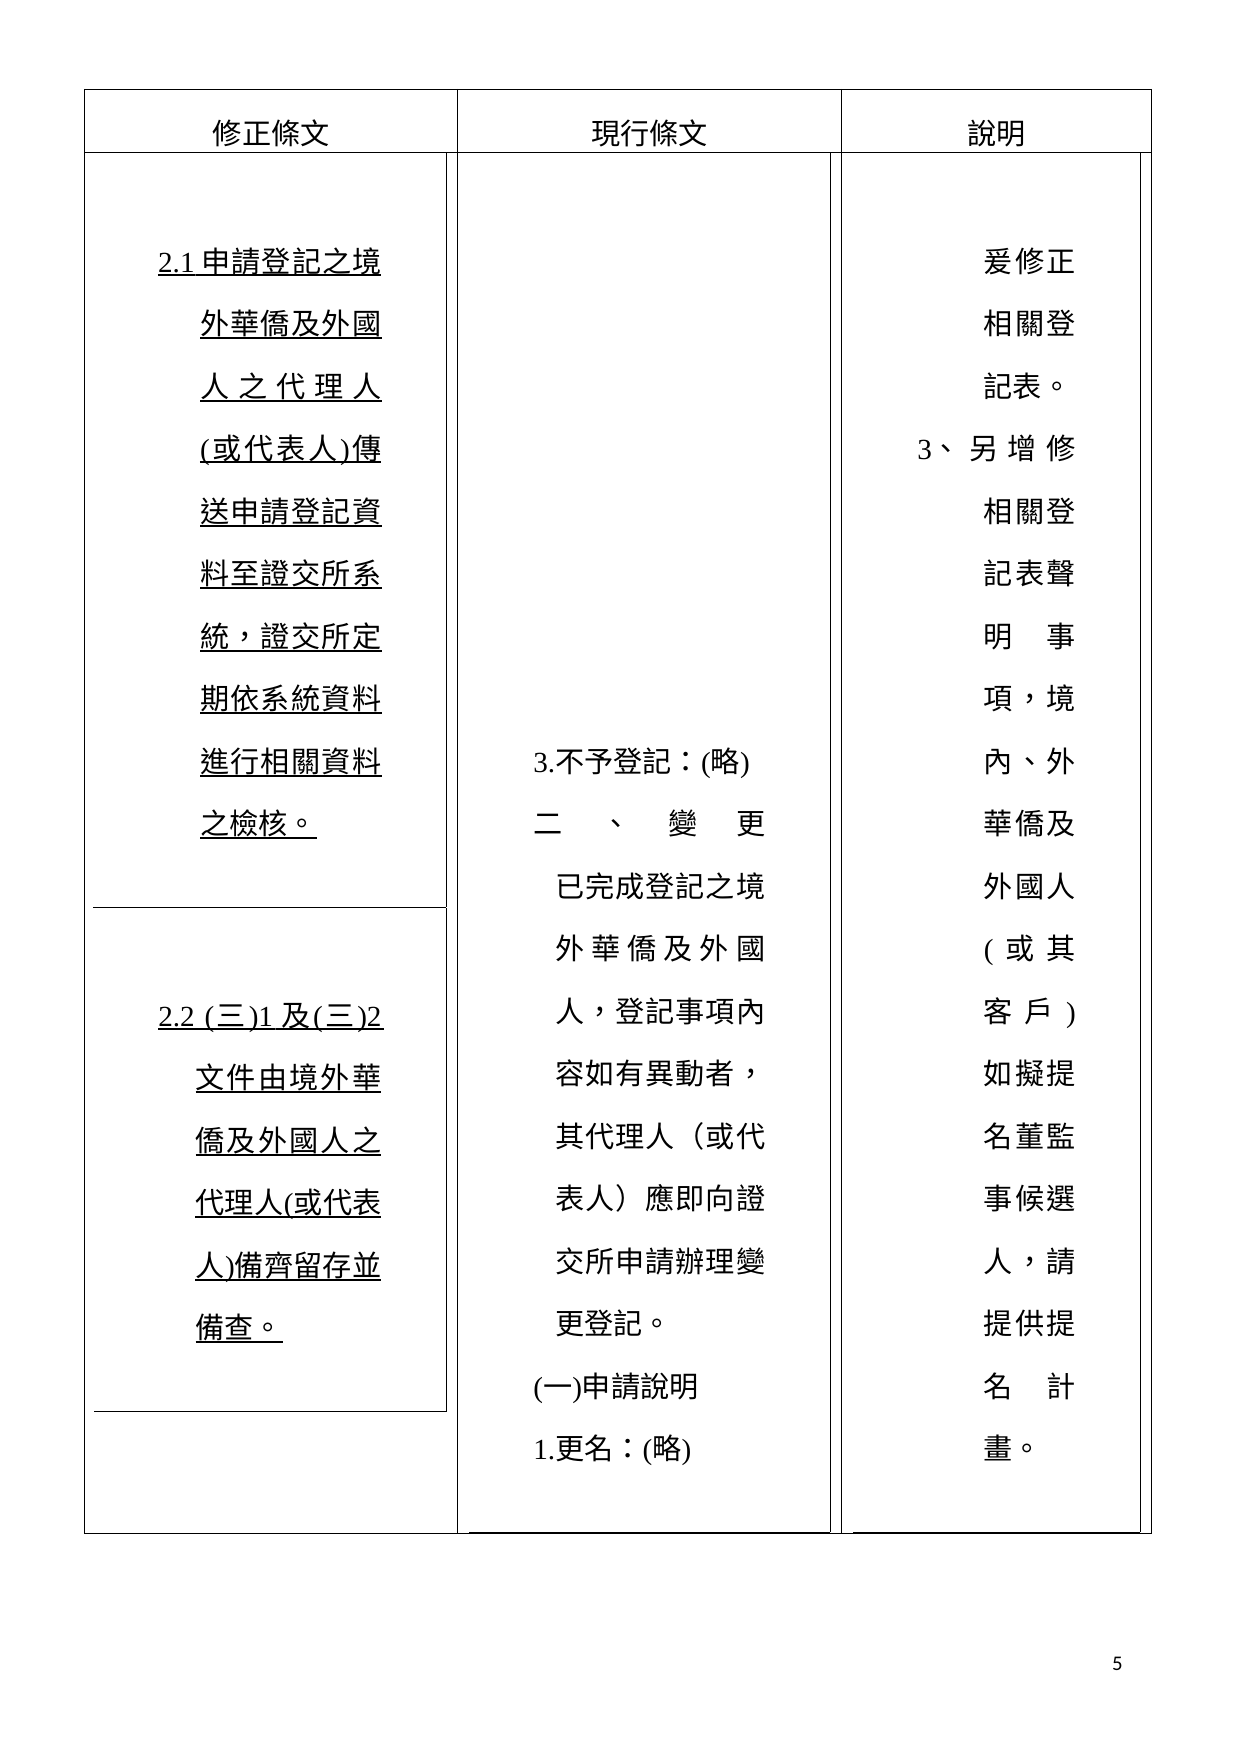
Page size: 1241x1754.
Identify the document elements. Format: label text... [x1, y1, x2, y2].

table_cell 為強化外資事前登記及平時監控管理機制，亦避免影響國內證券市場安全並兼顧合法外資長期投資意願，規範非基金型態境外外國機構投資人類別為其他且未有全球保管銀行者，需檢附載明實質受益人之股東結構文件，另本公司得視需要隨時請投資人提供載明實質受益人之股東結構文件，爰新增壹一(三)2.4與相關登記表，並酌修壹一(四)1、2及壹二(一)4。 另規範基金型態境外外國機構投資人之募集類別為私募且基金類別非屬退休型基金或共同基金者，增加聲明大陸地區投資人出資總額不得逾30%，爰修正相關登記表。 另增修相關登記表聲明事項，境內、外華僑及外國人(或其客戶)如擬提名董監事候選人，請提供提名計畫。 [1141, 153, 1151, 1532]
table_cell [831, 153, 841, 1532]
table_header 現行條文 [458, 90, 841, 152]
table_cell 為強化外資事前登記及平時監控管理機制，亦避免影響國內證券市場安全並兼顧合法外資長期投資意願，規範非基金型態境外外國機構投資人類別為其他且未有全球保管銀行者，需檢附載明實質受益人之股東結構文件，另本公司得視需要隨時請投資人提供載明實質受益人之股東結構文件，爰新增壹一(三)2.4與相關登記表，並酌修壹一(四)1、2及壹二(一)4。 另規範基金型態境外外國機構投資人之募集類別為私募且基金類別非屬退休型基金或共同基金者，增加聲明大陸地區投資人出資總額不得逾30%，爰修正相關登記表。 另增修相關登記表聲明事項，境內、外華僑及外國人(或其客戶)如擬提名董監事候選人，請提供提名計畫。 [842, 153, 1140, 1532]
table_header 說明 [842, 90, 1151, 152]
table_cell 2.1申請登記之境外華僑及外國人之代理人(或代表人)傳送申請登記資料至證交所系統，證交所定期依系統資料進行相關資料之檢核。 2.2 (三)1及(三)2文件由境外華僑及外國人之代理人(或代表人)備齊留存並備查。 [85, 153, 457, 1532]
table_cell 3.不予登記：(略) 二、變更 已完成登記之境外華僑及外國人，登記事項內容如有異動者，其代理人（或代表人）應即向證交所申請辦理變更登記。 (一)申請說明 1.更名：(略) [458, 153, 830, 1532]
table_header 修正條文 [85, 90, 457, 152]
